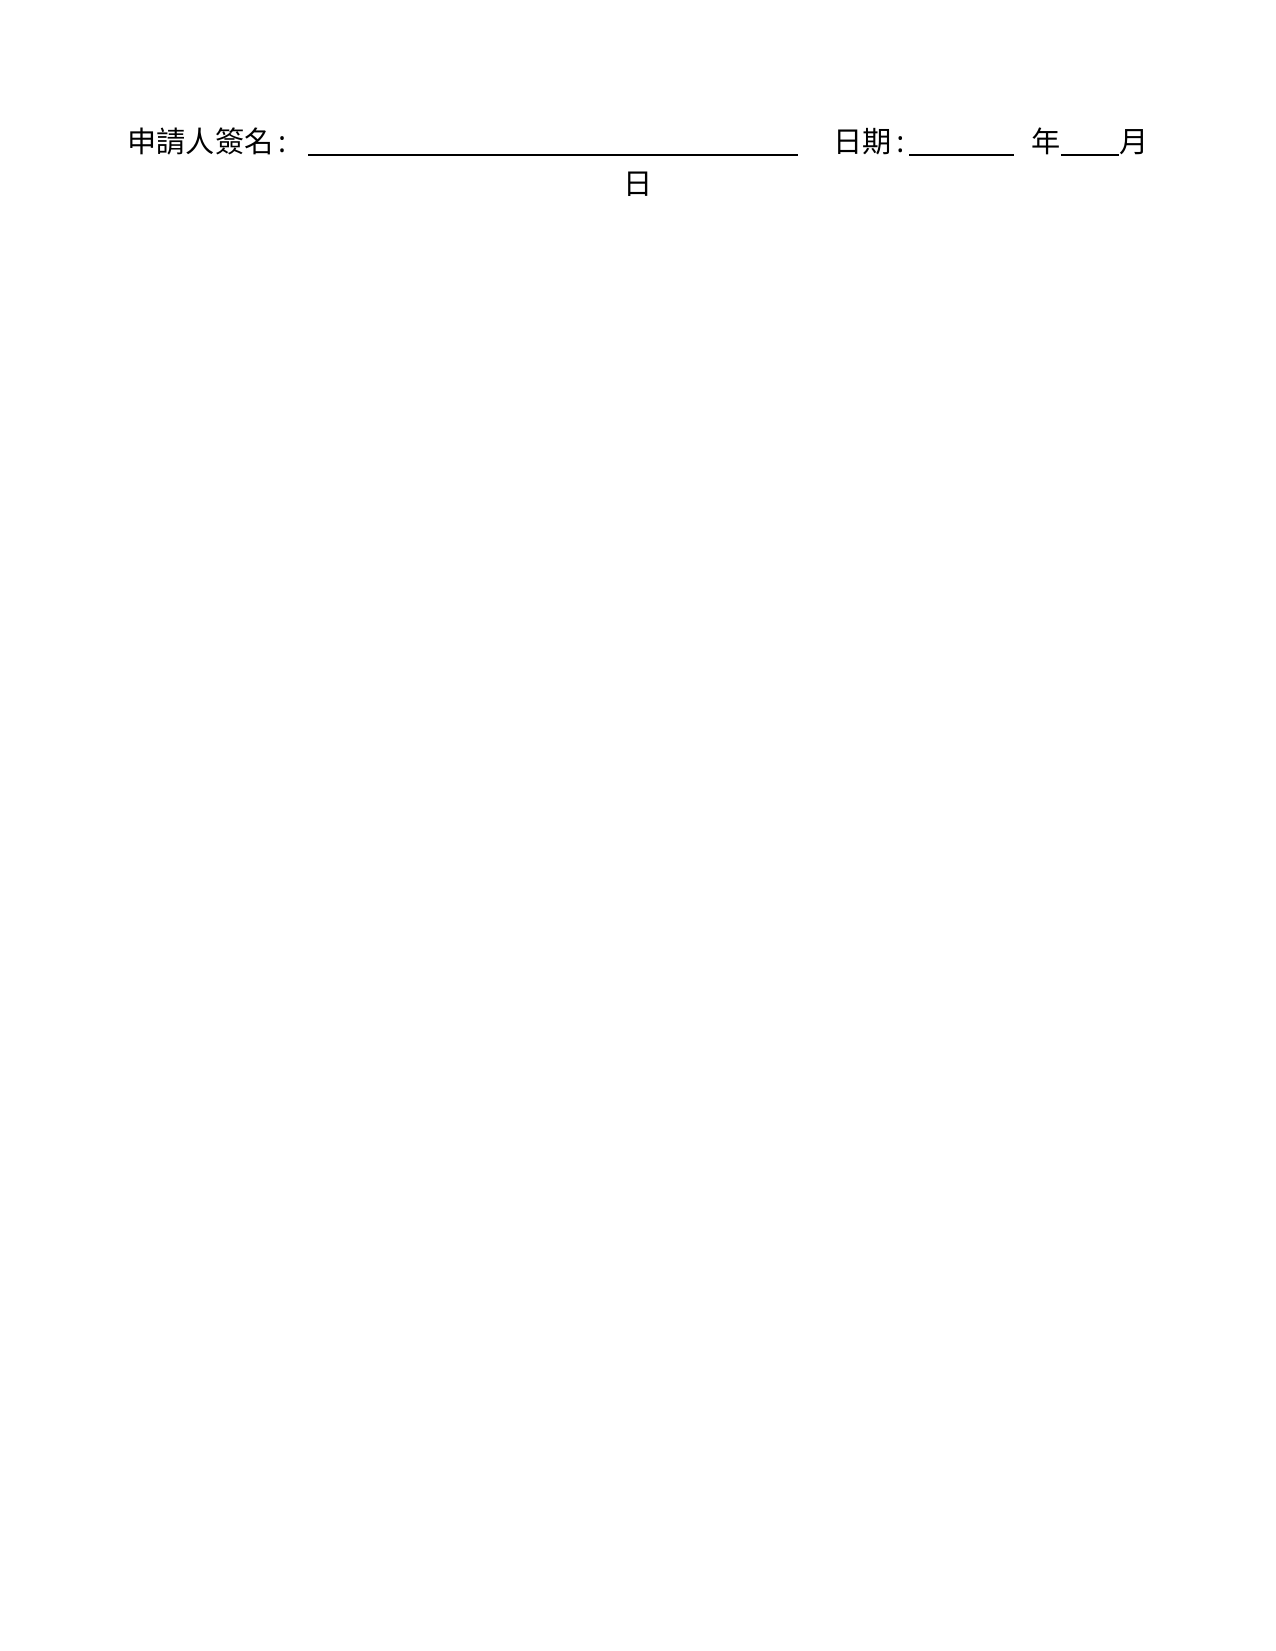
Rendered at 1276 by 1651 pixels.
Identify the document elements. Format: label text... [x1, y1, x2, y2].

text 申請人簽名: 日期: 年 月 日 [118, 118, 1157, 203]
